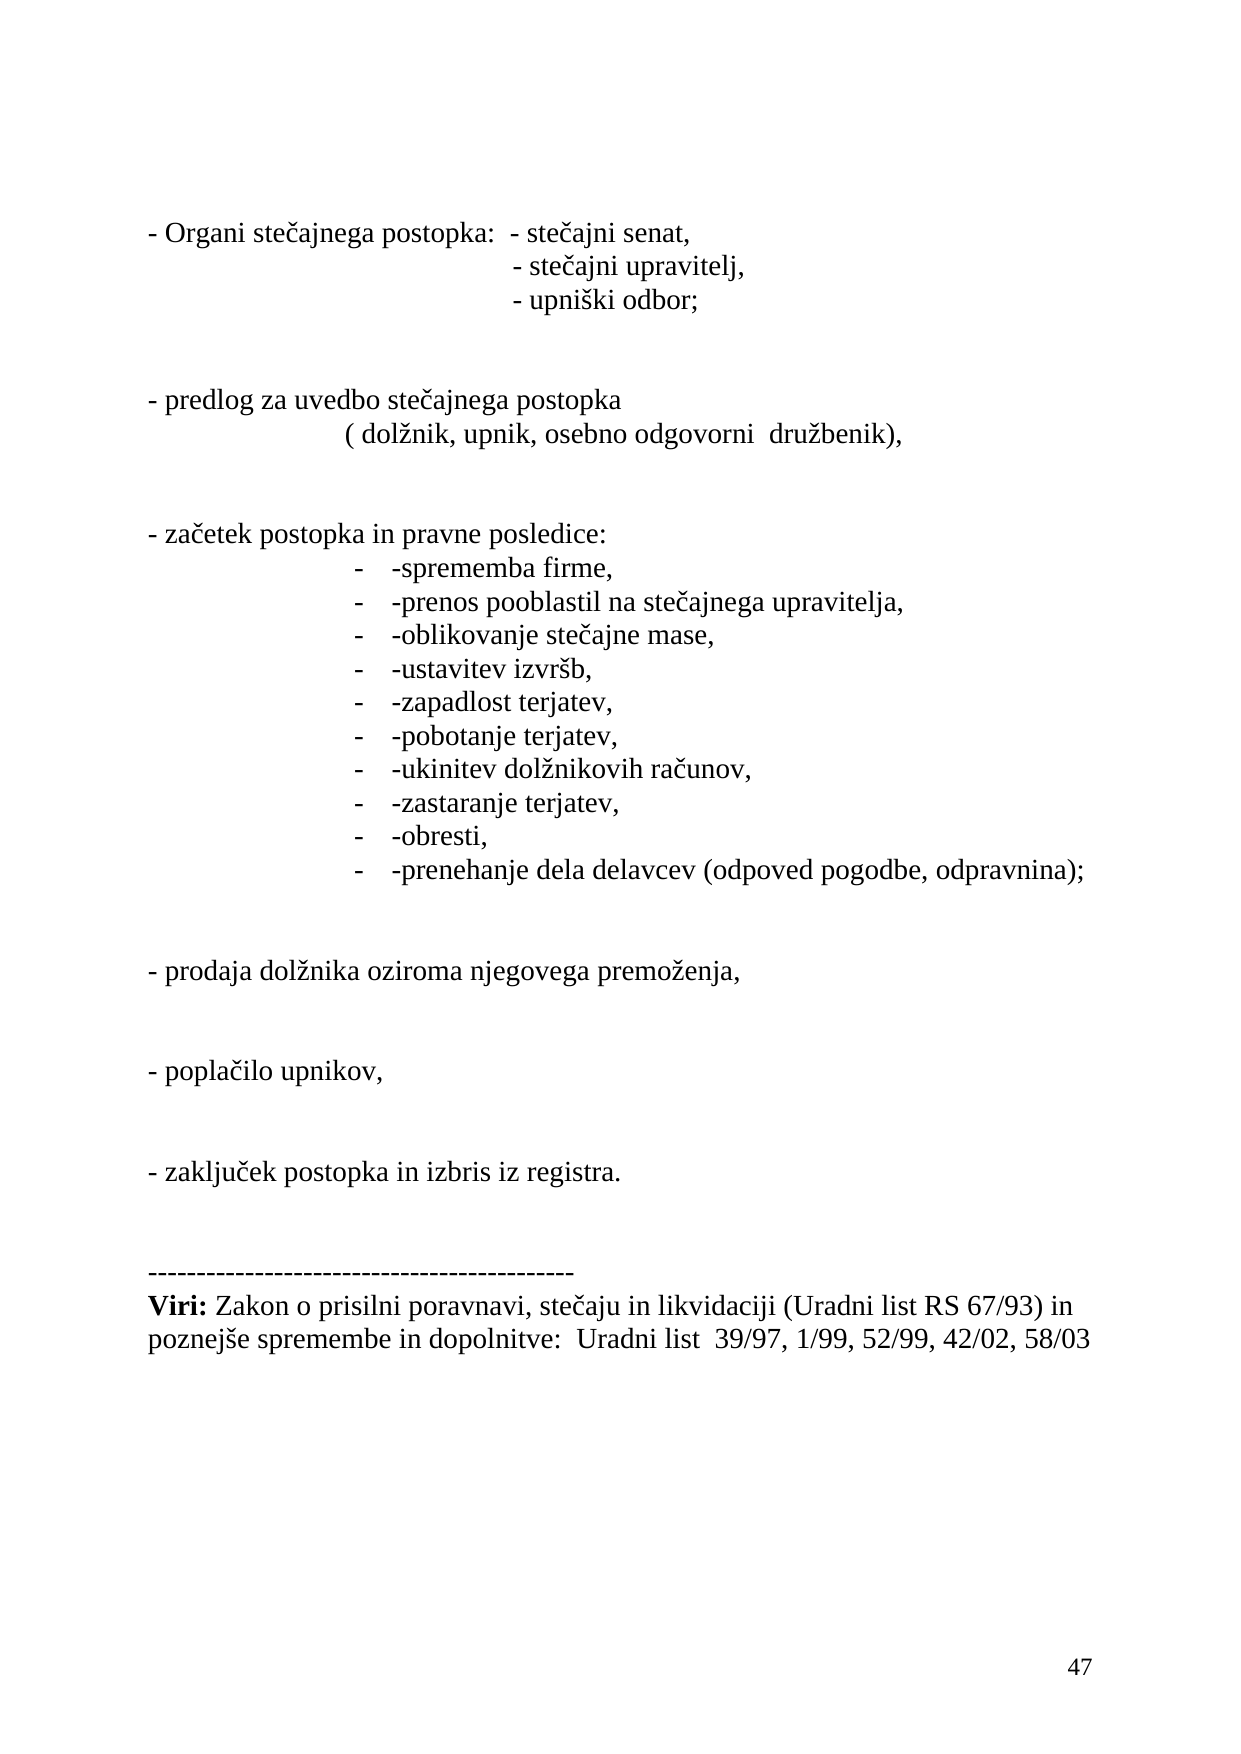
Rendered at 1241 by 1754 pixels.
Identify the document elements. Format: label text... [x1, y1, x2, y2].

text Viri: Zakon o prisilni poravnavi, stečaju in likvidaciji (Uradni list RS 67/93) in poznejše spremembe in dopolnitve: Uradni list 39/97, 1/99, 52/99, 42/02, 58/03 [148, 1288, 1160, 1355]
list -obresti, [354, 818, 1093, 852]
list -pobotanje terjatev, [354, 718, 1093, 751]
list -sprememba firme, [354, 550, 1093, 584]
text - upniški odbor; [148, 282, 1160, 315]
text - poplačilo upnikov, [148, 1053, 1160, 1087]
text - stečajni upravitelj, [148, 248, 1160, 282]
list -zastaranje terjatev, [354, 785, 1093, 818]
text - predlog za uvedbo stečajnega postopka [148, 382, 1160, 416]
list -prenehanje dela delavcev (odpoved pogodbe, odpravnina); [354, 852, 1093, 886]
list -ustavitev izvršb, [354, 651, 1093, 684]
text -------------------------------------------- [148, 1254, 1160, 1288]
list -prenos pooblastil na stečajnega upravitelja, [354, 584, 1093, 617]
text - zaključek postopka in izbris iz registra. [148, 1154, 1160, 1187]
text ( dolžnik, upnik, osebno odgovorni družbenik), [148, 416, 1160, 449]
list -zapadlost terjatev, [354, 684, 1093, 718]
list -ukinitev dolžnikovih računov, [354, 751, 1093, 785]
list -oblikovanje stečajne mase, [354, 617, 1093, 651]
text - prodaja dolžnika oziroma njegovega premoženja, [148, 953, 1160, 986]
text - Organi stečajnega postopka: - stečajni senat, [148, 215, 1160, 248]
text - začetek postopka in pravne posledice: [148, 517, 1160, 550]
